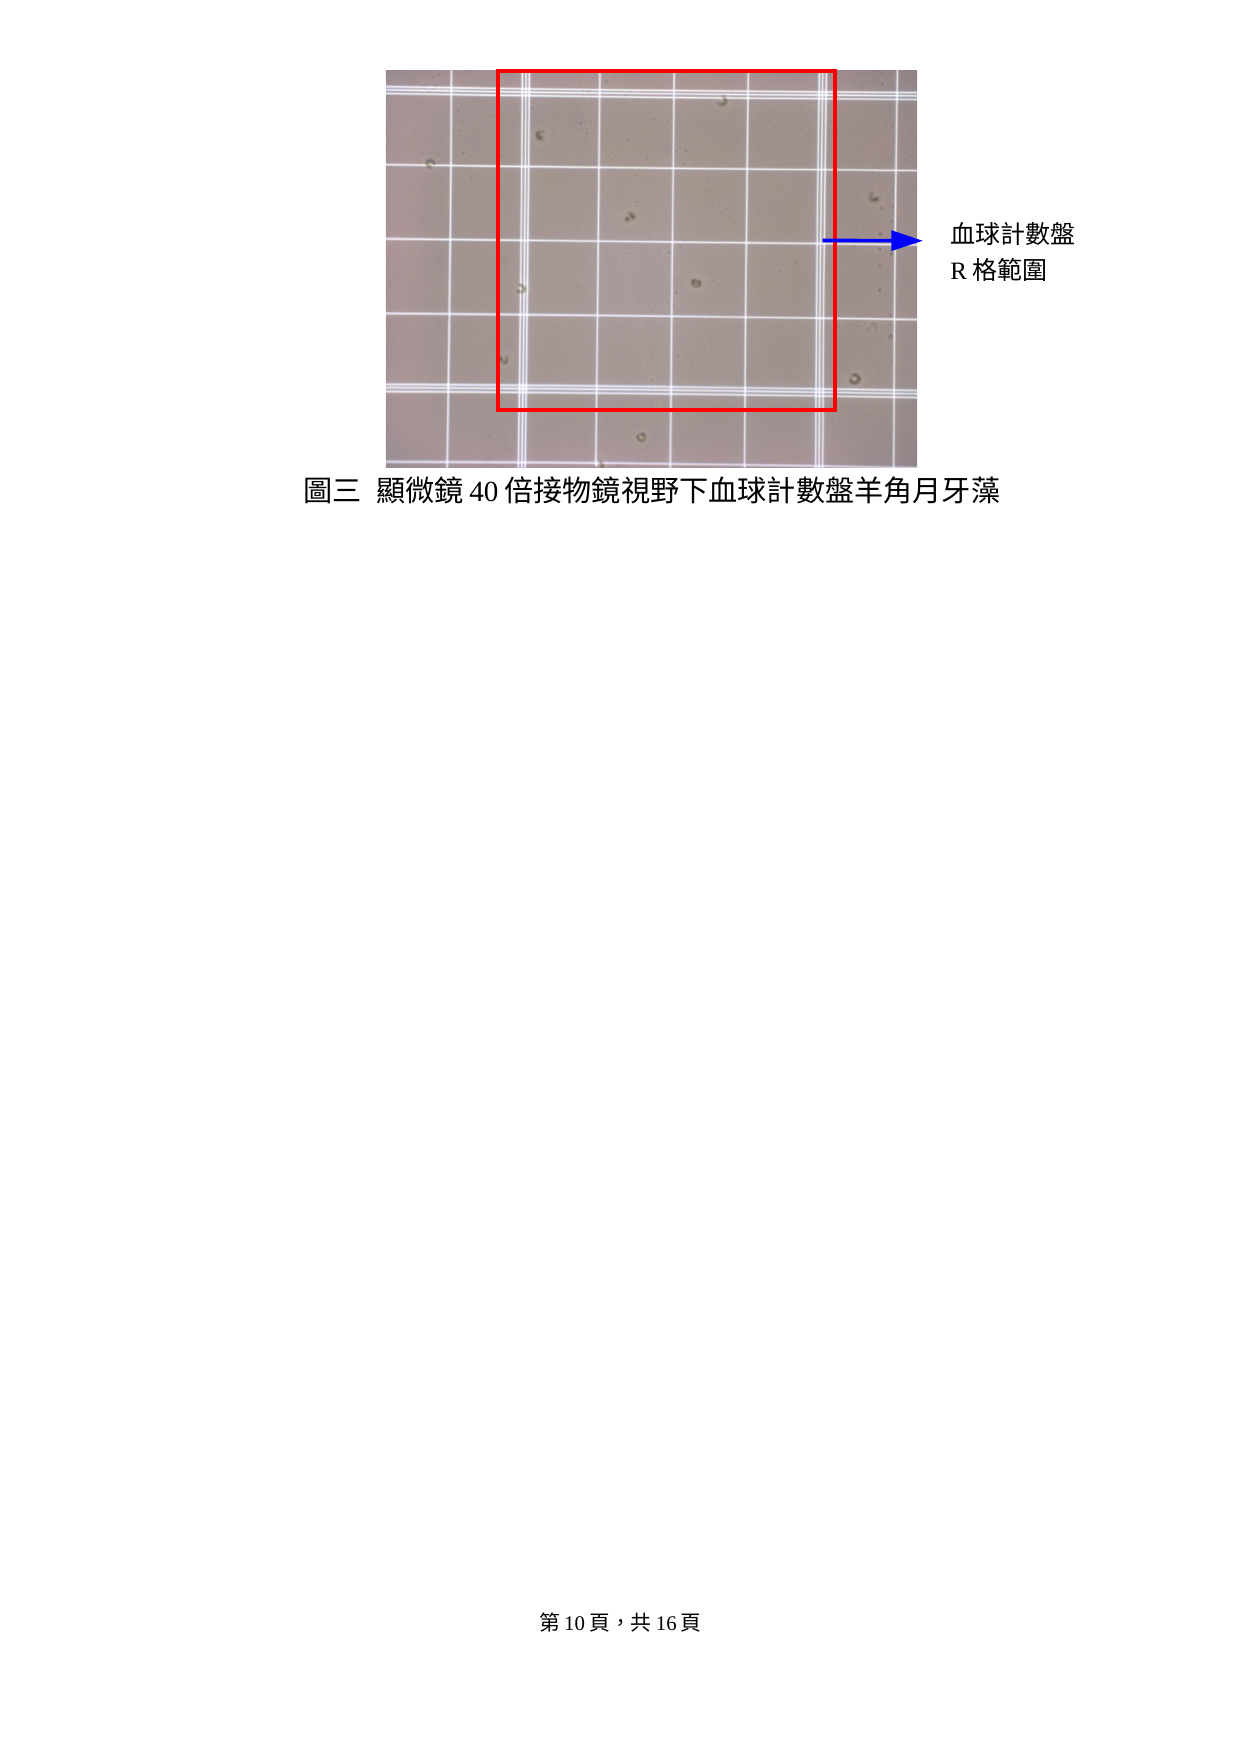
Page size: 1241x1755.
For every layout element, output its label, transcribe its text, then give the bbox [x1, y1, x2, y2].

text 血球計數盤R格範圍 [950, 214, 1083, 284]
text 圖三 顯微鏡40倍接物鏡視野下血球計數盤羊角月牙藻 [210, 468, 1093, 510]
picture [837, 70, 918, 238]
picture [500, 73, 833, 408]
picture [385, 70, 918, 468]
